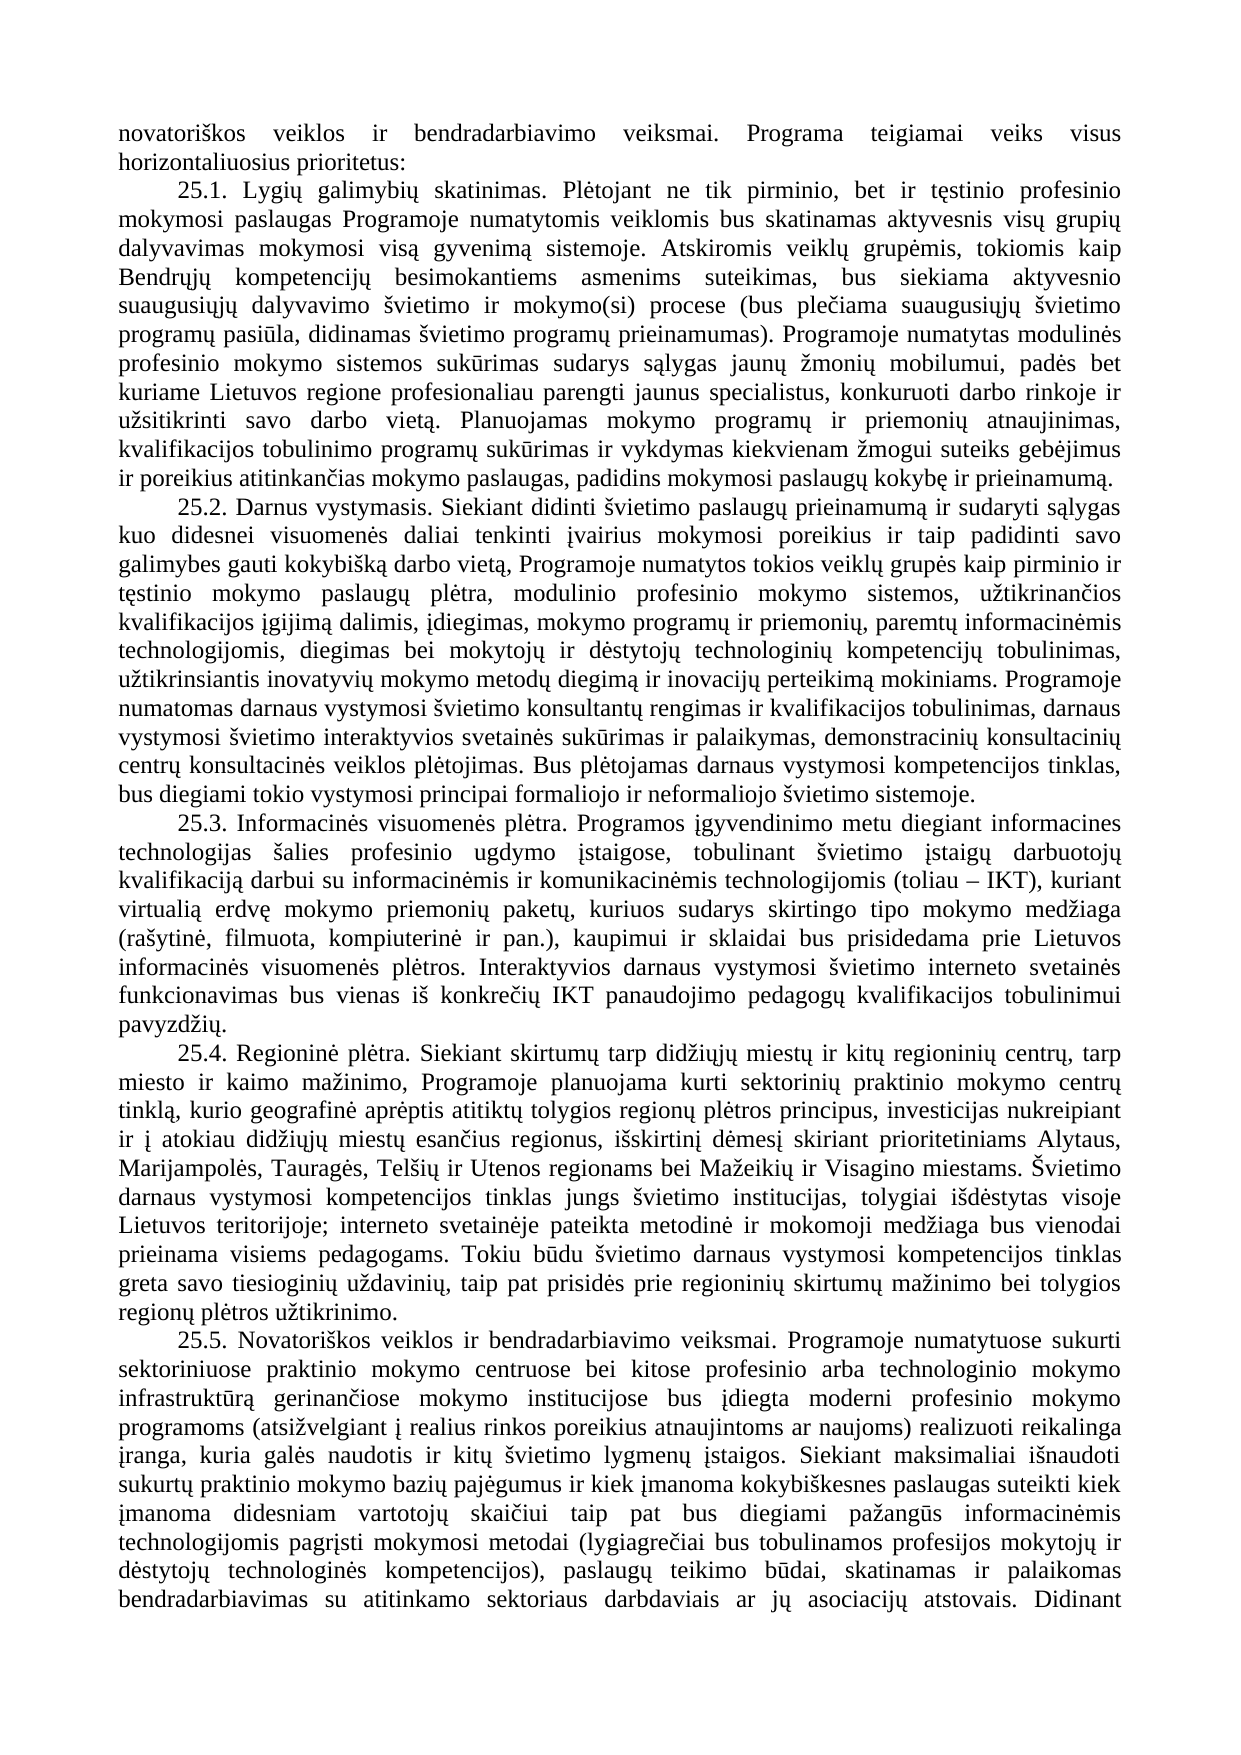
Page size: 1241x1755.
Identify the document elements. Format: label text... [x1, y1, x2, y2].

text 25.5. Novatoriškos veiklos ir bendradarbiavimo veiksmai. Programoje numatytuose sukurti sektoriniuose praktinio mokymo centruose bei kitose profesinio arba technologinio mokymo infrastruktūrą gerinančiose mokymo institucijose bus įdiegta moderni profesinio mokymo programoms (atsižvelgiant į realius rinkos poreikius atnaujintoms ar naujoms) realizuoti reikalinga įranga, kuria galės naudotis ir kitų švietimo lygmenų įstaigos. Siekiant maksimaliai išnaudoti sukurtų praktinio mokymo bazių pajėgumus ir kiek įmanoma kokybiškesnes paslaugas suteikti kiek įmanoma didesniam vartotojų skaičiui taip pat bus diegiami pažangūs informacinėmis technologijomis pagrįsti mokymosi metodai (lygiagrečiai bus tobulinamos profesijos mokytojų ir dėstytojų technologinės kompetencijos), paslaugų teikimo būdai, skatinamas ir palaikomas bendradarbiavimas su atitinkamo sektoriaus darbdaviais ar jų asociacijų atstovais. Didinant [118, 1326, 1122, 1613]
text 25.1. Lygių galimybių skatinimas. Plėtojant ne tik pirminio, bet ir tęstinio profesinio mokymosi paslaugas Programoje numatytomis veiklomis bus skatinamas aktyvesnis visų grupių dalyvavimas mokymosi visą gyvenimą sistemoje. Atskiromis veiklų grupėmis, tokiomis kaip Bendrųjų kompetencijų besimokantiems asmenims suteikimas, bus siekiama aktyvesnio suaugusiųjų dalyvavimo švietimo ir mokymo(si) procese (bus plečiama suaugusiųjų švietimo programų pasiūla, didinamas švietimo programų prieinamumas). Programoje numatytas modulinės profesinio mokymo sistemos sukūrimas sudarys sąlygas jaunų žmonių mobilumui, padės bet kuriame Lietuvos regione profesionaliau parengti jaunus specialistus, konkuruoti darbo rinkoje ir užsitikrinti savo darbo vietą. Planuojamas mokymo programų ir priemonių atnaujinimas, kvalifikacijos tobulinimo programų sukūrimas ir vykdymas kiekvienam žmogui suteiks gebėjimus ir poreikius atitinkančias mokymo paslaugas, padidins mokymosi paslaugų kokybę ir prieinamumą. [118, 176, 1122, 492]
text novatoriškos veiklos ir bendradarbiavimo veiksmai. Programa teigiamai veiks visus horizontaliuosius prioritetus: [118, 118, 1122, 176]
text 25.3. Informacinės visuomenės plėtra. Programos įgyvendinimo metu diegiant informacines technologijas šalies profesinio ugdymo įstaigose, tobulinant švietimo įstaigų darbuotojų kvalifikaciją darbui su informacinėmis ir komunikacinėmis technologijomis (toliau – IKT), kuriant virtualią erdvę mokymo priemonių paketų, kuriuos sudarys skirtingo tipo mokymo medžiaga (rašytinė, filmuota, kompiuterinė ir pan.), kaupimui ir sklaidai bus prisidedama prie Lietuvos informacinės visuomenės plėtros. Interaktyvios darnaus vystymosi švietimo interneto svetainės funkcionavimas bus vienas iš konkrečių IKT panaudojimo pedagogų kvalifikacijos tobulinimui pavyzdžių. [118, 808, 1122, 1038]
text 25.2. Darnus vystymasis. Siekiant didinti švietimo paslaugų prieinamumą ir sudaryti sąlygas kuo didesnei visuomenės daliai tenkinti įvairius mokymosi poreikius ir taip padidinti savo galimybes gauti kokybišką darbo vietą, Programoje numatytos tokios veiklų grupės kaip pirminio ir tęstinio mokymo paslaugų plėtra, modulinio profesinio mokymo sistemos, užtikrinančios kvalifikacijos įgijimą dalimis, įdiegimas, mokymo programų ir priemonių, paremtų informacinėmis technologijomis, diegimas bei mokytojų ir dėstytojų technologinių kompetencijų tobulinimas, užtikrinsiantis inovatyvių mokymo metodų diegimą ir inovacijų perteikimą mokiniams. Programoje numatomas darnaus vystymosi švietimo konsultantų rengimas ir kvalifikacijos tobulinimas, darnaus vystymosi švietimo interaktyvios svetainės sukūrimas ir palaikymas, demonstracinių konsultacinių centrų konsultacinės veiklos plėtojimas. Bus plėtojamas darnaus vystymosi kompetencijos tinklas, bus diegiami tokio vystymosi principai formaliojo ir neformaliojo švietimo sistemoje. [118, 492, 1122, 808]
text 25.4. Regioninė plėtra. Siekiant skirtumų tarp didžiųjų miestų ir kitų regioninių centrų, tarp miesto ir kaimo mažinimo, Programoje planuojama kurti sektorinių praktinio mokymo centrų tinklą, kurio geografinė aprėptis atitiktų tolygios regionų plėtros principus, investicijas nukreipiant ir į atokiau didžiųjų miestų esančius regionus, išskirtinį dėmesį skiriant prioritetiniams Alytaus, Marijampolės, Tauragės, Telšių ir Utenos regionams bei Mažeikių ir Visagino miestams. Švietimo darnaus vystymosi kompetencijos tinklas jungs švietimo institucijas, tolygiai išdėstytas visoje Lietuvos teritorijoje; interneto svetainėje pateikta metodinė ir mokomoji medžiaga bus vienodai prieinama visiems pedagogams. Tokiu būdu švietimo darnaus vystymosi kompetencijos tinklas greta savo tiesioginių uždavinių, taip pat prisidės prie regioninių skirtumų mažinimo bei tolygios regionų plėtros užtikrinimo. [118, 1038, 1122, 1326]
